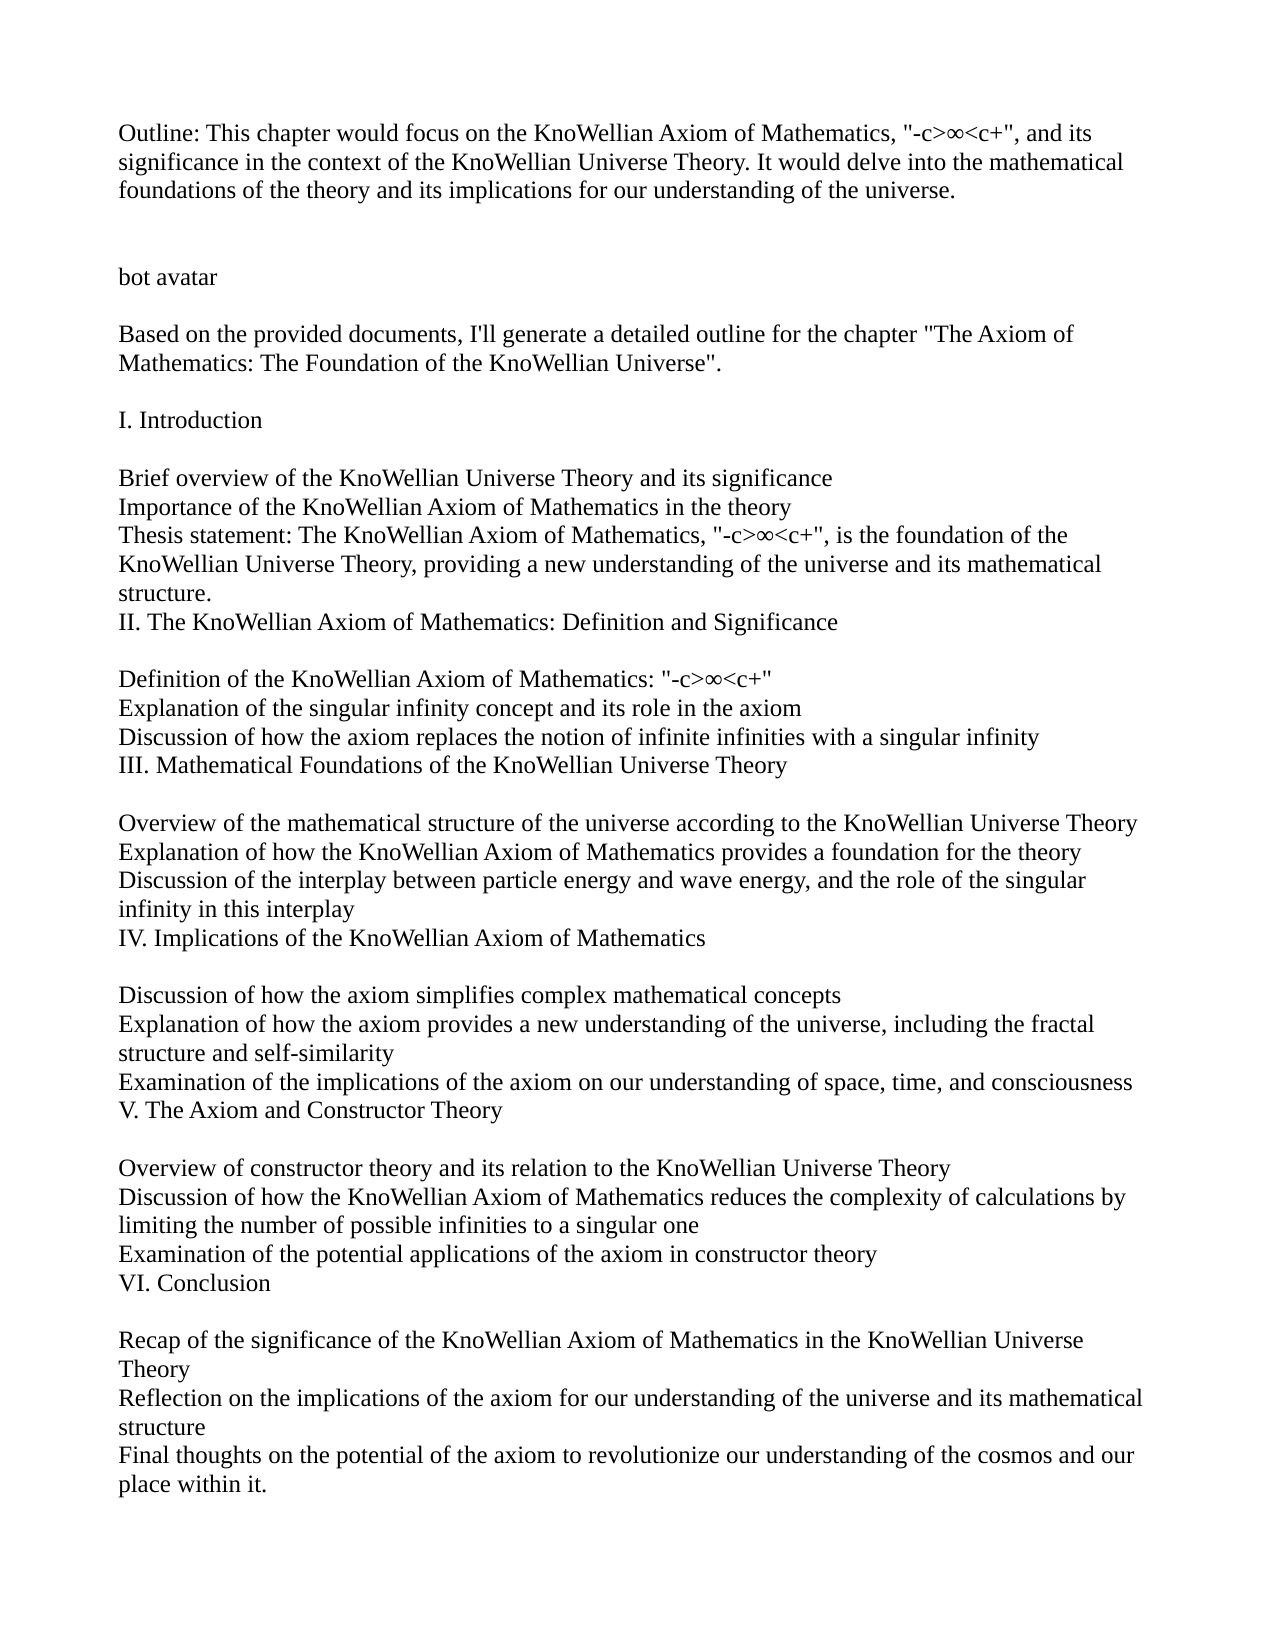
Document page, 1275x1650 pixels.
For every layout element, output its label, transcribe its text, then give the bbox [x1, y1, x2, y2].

text Examination of the potential applications of the axiom in constructor theory [118, 1239, 1157, 1268]
text Brief overview of the KnoWellian Universe Theory and its significance [118, 463, 1157, 492]
text Discussion of the interplay between particle energy and wave energy, and the role of the singular infinity in this interplay [118, 866, 1157, 923]
text II. The KnoWellian Axiom of Mathematics: Definition and Significance [118, 607, 1157, 636]
text Final thoughts on the potential of the axiom to revolutionize our understanding of the cosmos and our place within it. [118, 1441, 1157, 1498]
text Examination of the implications of the axiom on our understanding of space, time, and consciousness [118, 1067, 1157, 1096]
text Overview of the mathematical structure of the universe according to the KnoWellian Universe Theory [118, 808, 1157, 837]
text Discussion of how the KnoWellian Axiom of Mathematics reduces the complexity of calculations by limiting the number of possible infinities to a singular one [118, 1182, 1157, 1239]
text Based on the provided documents, I'll generate a detailed outline for the chapter "The Axiom of Mathematics: The Foundation of the KnoWellian Universe". [118, 319, 1157, 377]
text I. Introduction [118, 406, 1157, 434]
text Discussion of how the axiom replaces the notion of infinite infinities with a singular infinity [118, 722, 1157, 751]
text V. The Axiom and Constructor Theory [118, 1096, 1157, 1124]
text IV. Implications of the KnoWellian Axiom of Mathematics [118, 923, 1157, 952]
text Discussion of how the axiom simplifies complex mathematical concepts [118, 981, 1157, 1009]
text Outline: This chapter would focus on the KnoWellian Axiom of Mathematics, "-c>∞<c+", and its significance in the context of the KnoWellian Universe Theory. It would delve into the mathematical foundations of the theory and its implications for our understanding of the universe. [118, 118, 1157, 204]
text III. Mathematical Foundations of the KnoWellian Universe Theory [118, 751, 1157, 779]
text Explanation of the singular infinity concept and its role in the axiom [118, 693, 1157, 722]
text Recap of the significance of the KnoWellian Axiom of Mathematics in the KnoWellian Universe Theory [118, 1326, 1157, 1383]
text VI. Conclusion [118, 1268, 1157, 1297]
text Importance of the KnoWellian Axiom of Mathematics in the theory [118, 492, 1157, 521]
text Thesis statement: The KnoWellian Axiom of Mathematics, "-c>∞<c+", is the foundation of the KnoWellian Universe Theory, providing a new understanding of the universe and its mathematical structure. [118, 521, 1157, 607]
text Reflection on the implications of the axiom for our understanding of the universe and its mathematical structure [118, 1383, 1157, 1441]
text Explanation of how the axiom provides a new understanding of the universe, including the fractal structure and self-similarity [118, 1009, 1157, 1067]
text bot avatar [118, 262, 1157, 291]
text Explanation of how the KnoWellian Axiom of Mathematics provides a foundation for the theory [118, 837, 1157, 866]
text Definition of the KnoWellian Axiom of Mathematics: "-c>∞<c+" [118, 664, 1157, 693]
text Overview of constructor theory and its relation to the KnoWellian Universe Theory [118, 1153, 1157, 1182]
